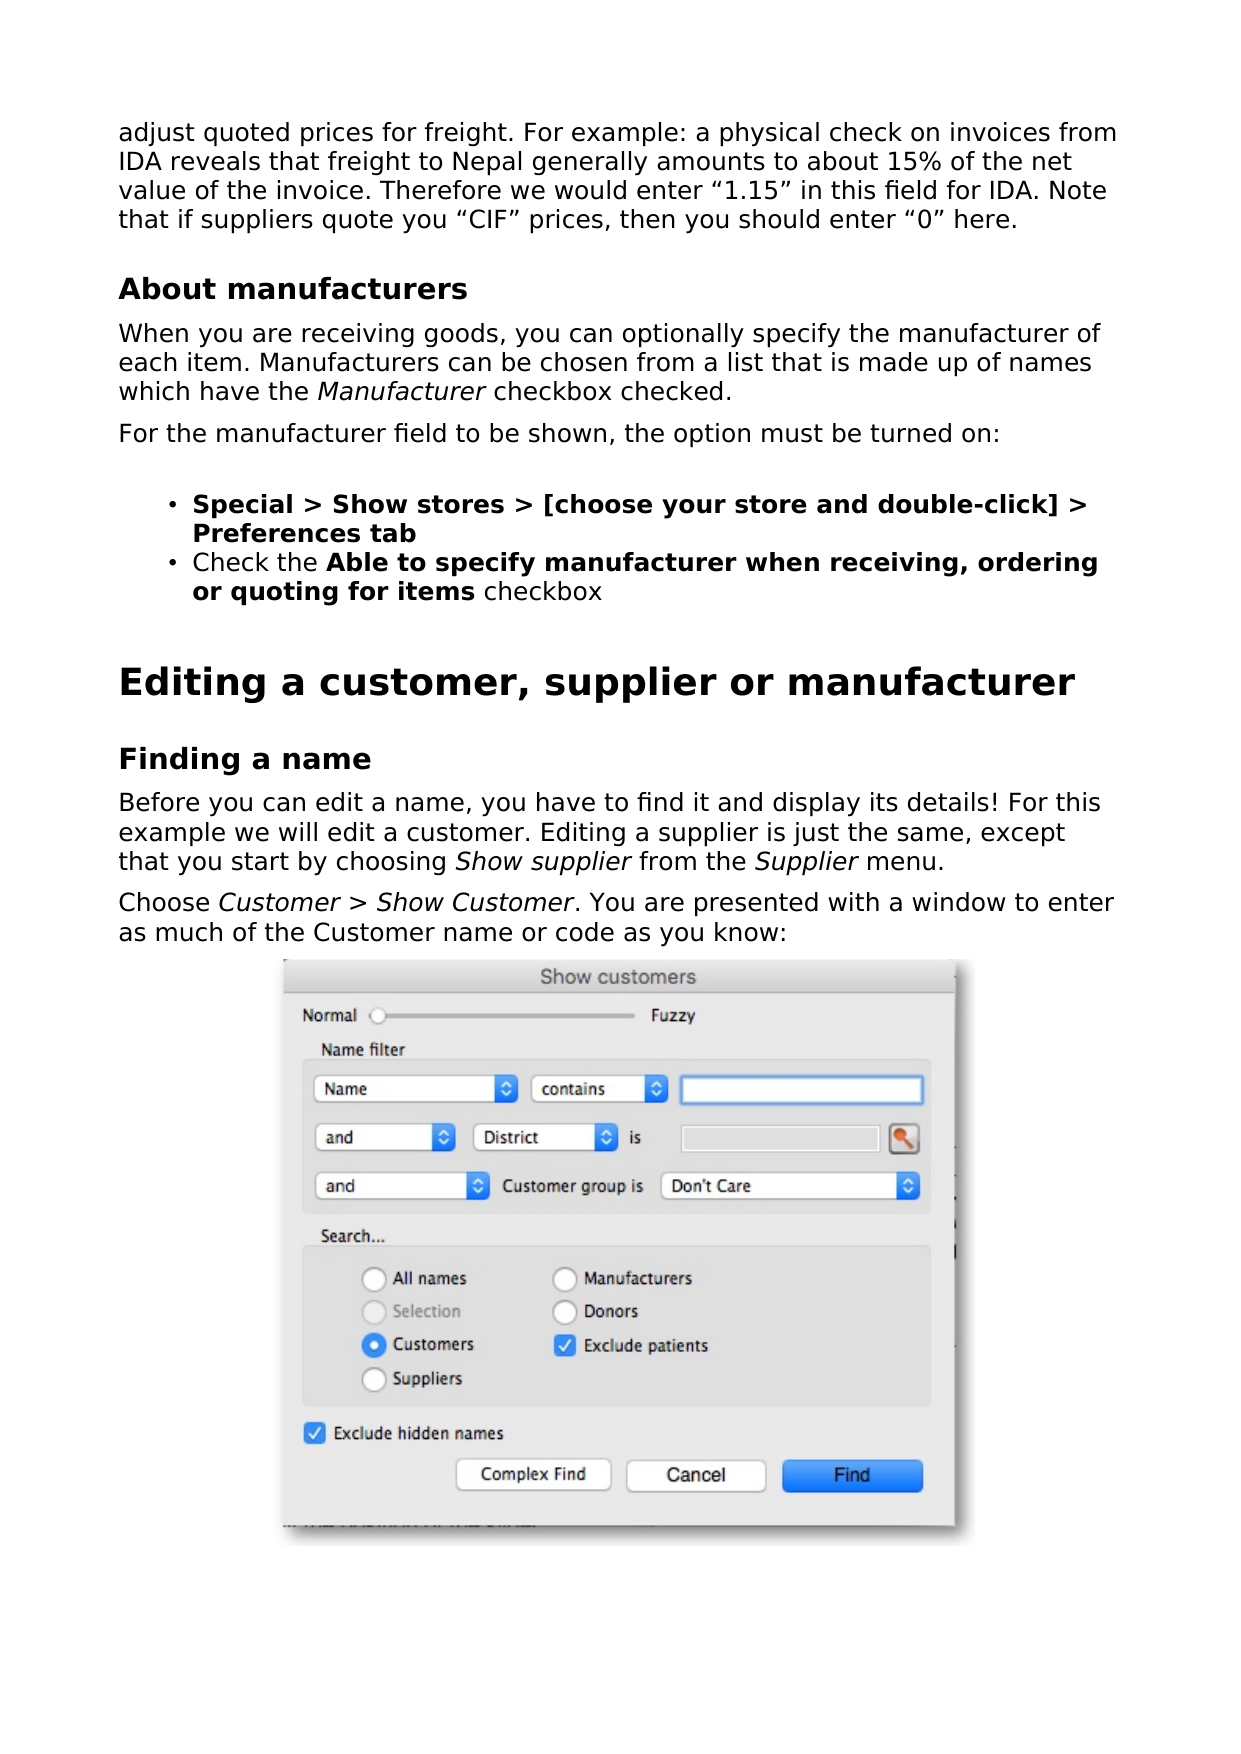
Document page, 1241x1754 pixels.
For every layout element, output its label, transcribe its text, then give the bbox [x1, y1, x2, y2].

text When you are receiving goods, you can optionally specify the manufacturer of each item. Manufacturers can be chosen from a list that is made up of names which have the Manufacturer checkbox checked. [118, 319, 1122, 406]
list Check the Able to specify manufacturer when receiving, ordering or quoting for items checkbox [177, 548, 1122, 607]
text adjust quoted prices for freight. For example: a physical check on invoices from IDA reveals that freight to Nepal generally amounts to about 15% of the net value of the invoice. Therefore we would enter “1.15” in this field for IDA. Note that if suppliers quote you “CIF” prices, then you should enter “0” here. [118, 118, 1122, 235]
picture [265, 959, 975, 1546]
text Before you can edit a name, you have to find it and display its details! For this example we will edit a customer. Editing a supplier is just the same, except that you start by choosing Show supplier from the Supplier menu. [118, 789, 1122, 876]
subtitle About manufacturers [118, 272, 1122, 306]
subtitle Finding a name [118, 742, 1122, 776]
list Special > Show stores > [choose your store and double-click] > Preferences tab [177, 490, 1122, 548]
text Choose Customer > Show Customer. You are presented with a window to enter as much of the Customer name or code as you know: [118, 889, 1122, 947]
subtitle Editing a customer, supplier or manufacturer [118, 661, 1122, 705]
text For the manufacturer field to be shown, the option must be turned on: [118, 419, 1122, 448]
